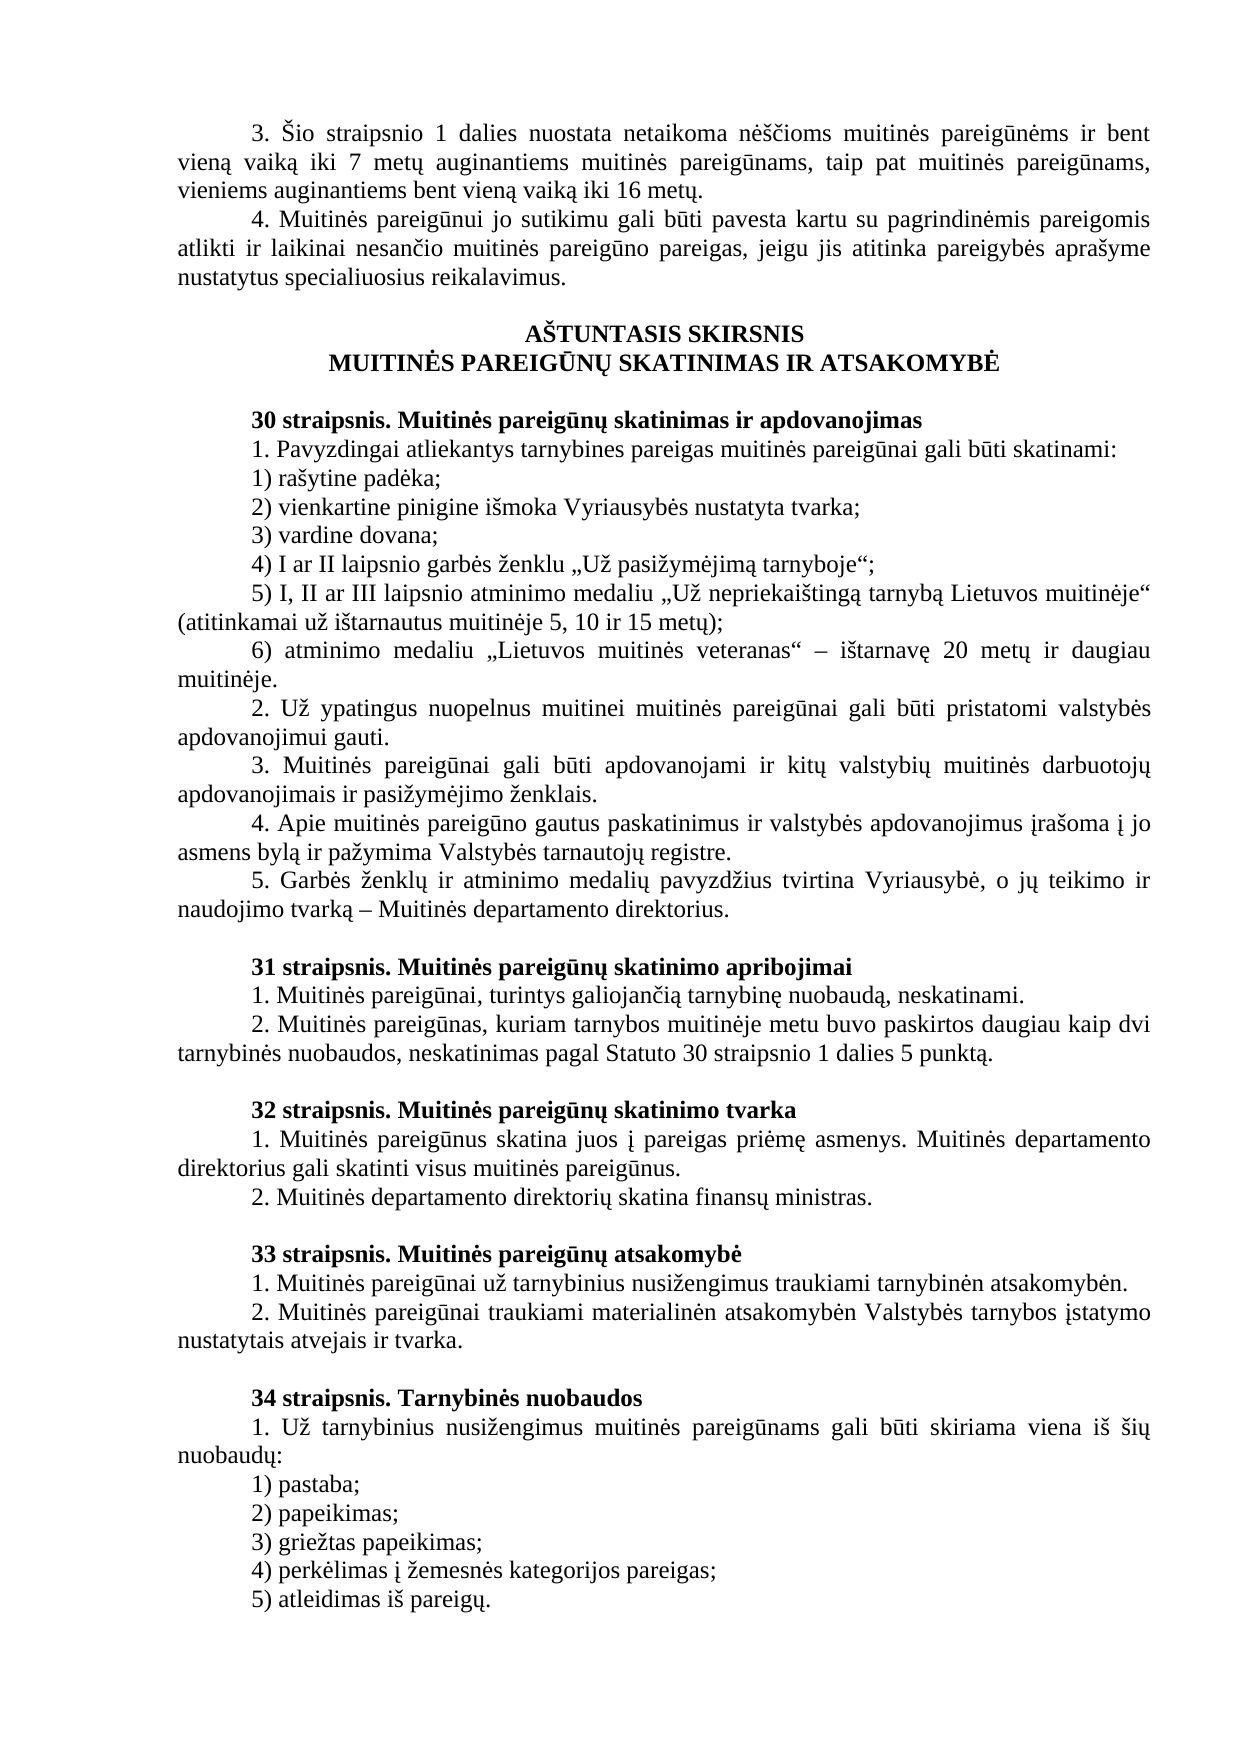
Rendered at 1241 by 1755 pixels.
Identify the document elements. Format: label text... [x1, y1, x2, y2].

text 3) vardine dovana; [177, 521, 1152, 549]
text 1) rašytine padėka; [177, 463, 1152, 492]
text 2. Muitinės pareigūnai traukiami materialinėn atsakomybėn Valstybės tarnybos įstatymo nustatytais atvejais ir tvarka. [177, 1297, 1152, 1354]
text 1) pastaba; [177, 1469, 1152, 1498]
text 4. Apie muitinės pareigūno gautus paskatinimus ir valstybės apdovanojimus įrašoma į jo asmens bylą ir pažymima Valstybės tarnautojų registre. [177, 808, 1152, 866]
text 1. Muitinės pareigūnai už tarnybinius nusižengimus traukiami tarnybinėn atsakomybėn. [177, 1268, 1152, 1297]
text 1. Muitinės pareigūnus skatina juos į pareigas priėmę asmenys. Muitinės departamento direktorius gali skatinti visus muitinės pareigūnus. [177, 1124, 1152, 1182]
text 1. Muitinės pareigūnai, turintys galiojančią tarnybinę nuobaudą, neskatinami. [177, 981, 1152, 1009]
text 5. Garbės ženklų ir atminimo medalių pavyzdžius tvirtina Vyriausybė, o jų teikimo ir naudojimo tvarką – Muitinės departamento direktorius. [177, 866, 1152, 923]
text 2) papeikimas; [177, 1498, 1152, 1527]
text MUITINĖS PAREIGŪNŲ SKATINIMAS IR ATSAKOMYBĖ [177, 348, 1152, 377]
text 33 straipsnis. Muitinės pareigūnų atsakomybė [177, 1239, 1152, 1268]
text 3. Šio straipsnio 1 dalies nuostata netaikoma nėščioms muitinės pareigūnėms ir bent vieną vaiką iki 7 metų auginantiems muitinės pareigūnams, taip pat muitinės pareigūnams, vieniems auginantiems bent vieną vaiką iki 16 metų. [177, 118, 1152, 204]
text 1. Už tarnybinius nusižengimus muitinės pareigūnams gali būti skiriama viena iš šių nuobaudų: [177, 1412, 1152, 1469]
text 2. Muitinės departamento direktorių skatina finansų ministras. [177, 1182, 1152, 1211]
text 5) atleidimas iš pareigų. [177, 1584, 1152, 1613]
text 30 straipsnis. Muitinės pareigūnų skatinimas ir apdovanojimas [177, 406, 1152, 434]
text 32 straipsnis. Muitinės pareigūnų skatinimo tvarka [177, 1096, 1152, 1124]
text 4. Muitinės pareigūnui jo sutikimu gali būti pavesta kartu su pagrindinėmis pareigomis atlikti ir laikinai nesančio muitinės pareigūno pareigas, jeigu jis atitinka pareigybės aprašyme nustatytus specialiuosius reikalavimus. [177, 204, 1152, 291]
text 4) perkėlimas į žemesnės kategorijos pareigas; [177, 1556, 1152, 1584]
text 1. Pavyzdingai atliekantys tarnybines pareigas muitinės pareigūnai gali būti skatinami: [177, 434, 1152, 463]
text 4) I ar II laipsnio garbės ženklu „Už pasižymėjimą tarnyboje“; [177, 549, 1152, 578]
text 31 straipsnis. Muitinės pareigūnų skatinimo apribojimai [177, 952, 1152, 981]
text 3) griežtas papeikimas; [177, 1527, 1152, 1556]
text 34 straipsnis. Tarnybinės nuobaudos [177, 1383, 1152, 1412]
text 5) I, II ar III laipsnio atminimo medaliu „Už nepriekaištingą tarnybą Lietuvos muitinėje“ (atitinkamai už ištarnautus muitinėje 5, 10 ir 15 metų); [177, 578, 1152, 636]
text 2) vienkartine pinigine išmoka Vyriausybės nustatyta tvarka; [177, 492, 1152, 521]
text 2. Už ypatingus nuopelnus muitinei muitinės pareigūnai gali būti pristatomi valstybės apdovanojimui gauti. [177, 693, 1152, 751]
text 6) atminimo medaliu „Lietuvos muitinės veteranas“ – ištarnavę 20 metų ir daugiau muitinėje. [177, 636, 1152, 693]
text 2. Muitinės pareigūnas, kuriam tarnybos muitinėje metu buvo paskirtos daugiau kaip dvi tarnybinės nuobaudos, neskatinimas pagal Statuto 30 straipsnio 1 dalies 5 punktą. [177, 1009, 1152, 1067]
text AŠTUNTASIS SKIRSNIS [177, 319, 1152, 348]
text 3. Muitinės pareigūnai gali būti apdovanojami ir kitų valstybių muitinės darbuotojų apdovanojimais ir pasižymėjimo ženklais. [177, 751, 1152, 808]
